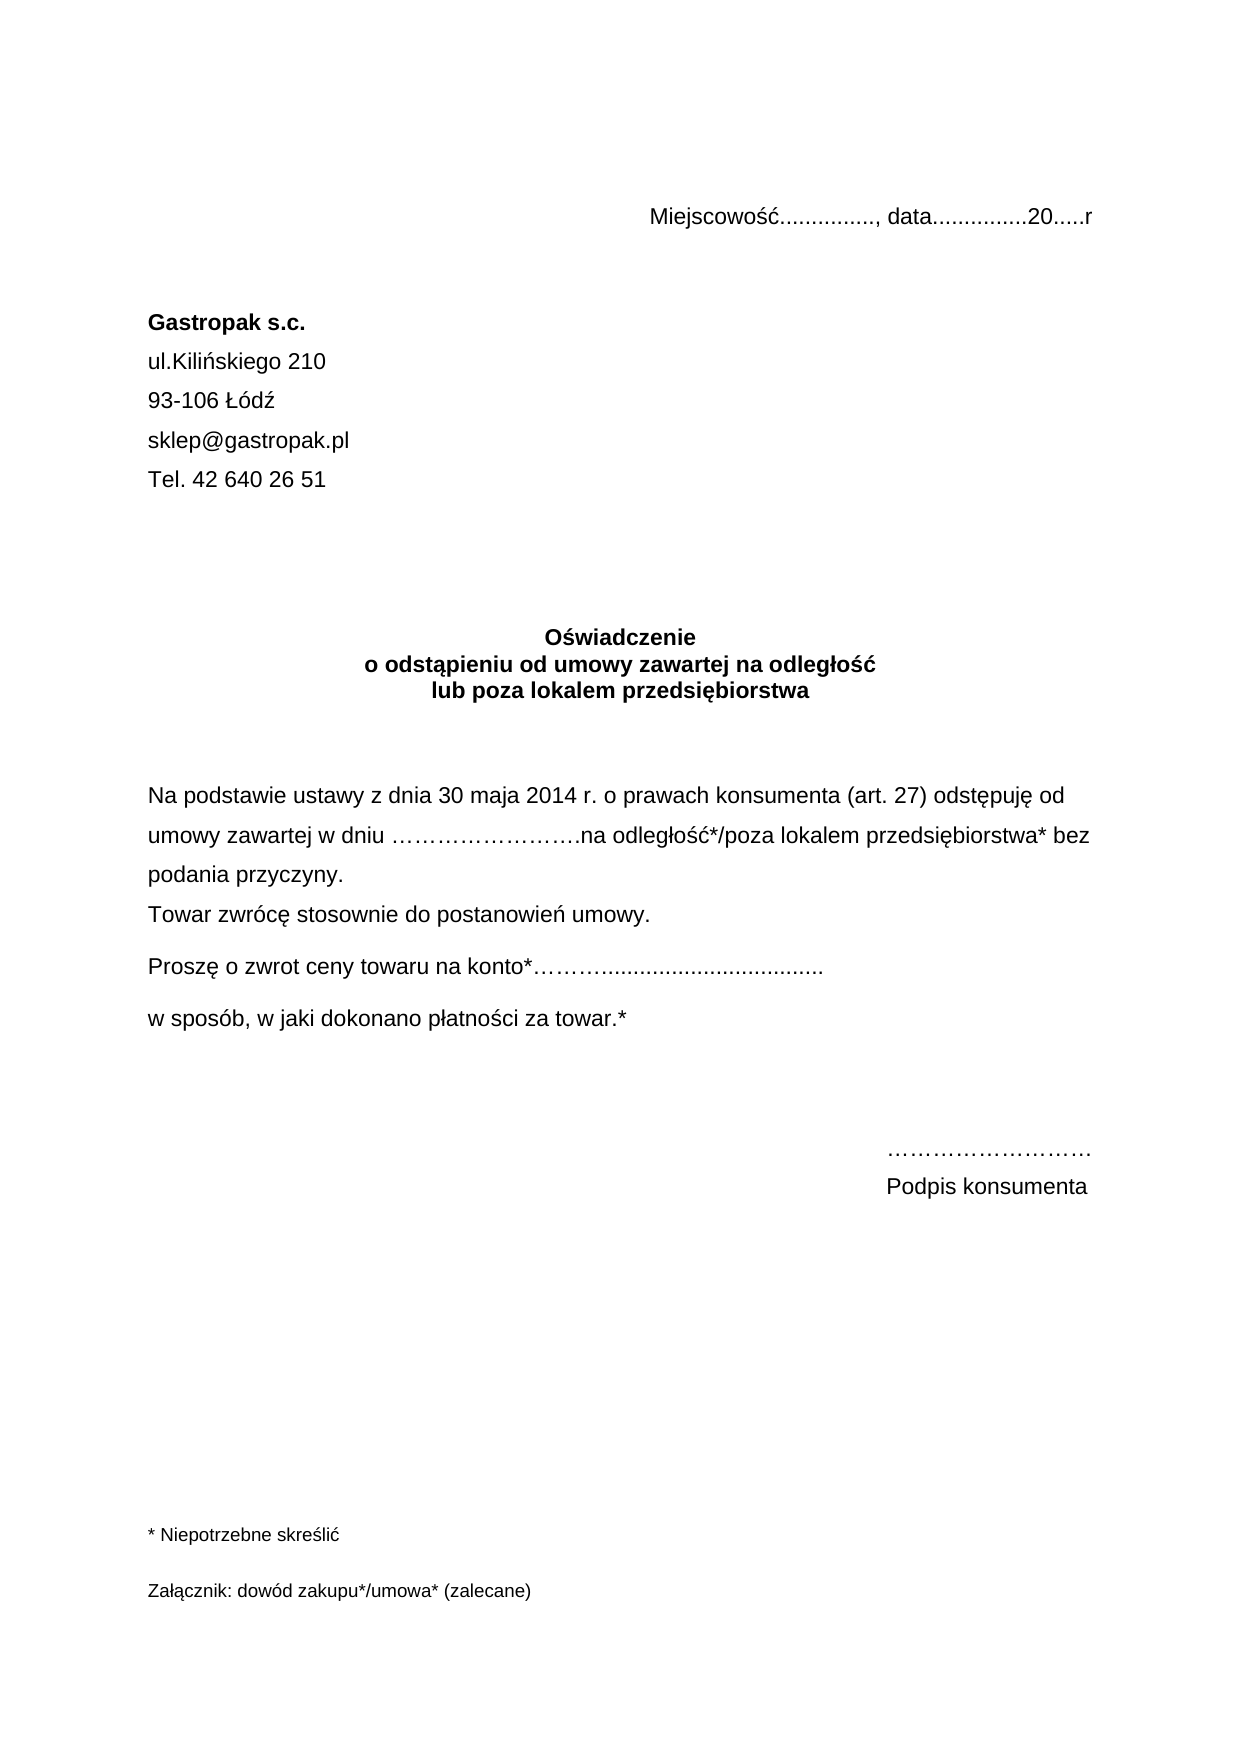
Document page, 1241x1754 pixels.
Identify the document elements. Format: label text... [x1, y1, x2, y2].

text lub poza lokalem przedsiębiorstwa [148, 677, 1093, 703]
text Oświadczenie [148, 624, 1093, 651]
text Towar zwrócę stosownie do postanowień umowy. [148, 901, 1093, 927]
text Podpis konsumenta [886, 1173, 1093, 1200]
text o odstąpieniu od umowy zawartej na odległość [148, 651, 1093, 677]
text Proszę o zwrot ceny towaru na konto*………................................... [148, 953, 1093, 979]
text Miejscowość..............., data...............20.....r [148, 203, 1093, 229]
text Gastropak s.c. ul.Kilińskiego 210 93-106 Łódź [148, 308, 1093, 414]
text sklep@gastropak.pl Tel. 42 640 26 51 [148, 427, 1093, 493]
text ……………………… [886, 1134, 1093, 1161]
text * Niepotrzebne skreślić [148, 1524, 1093, 1546]
text Załącznik: dowód zakupu*/umowa* (zalecane) [148, 1580, 1093, 1601]
text Na podstawie ustawy z dnia 30 maja 2014 r. o prawach konsumenta (art. 27) odstępuję od umowy zawartej w dniu …………………….na odległość*/poza lokalem przedsiębiorstwa* bez podania przyczyny. [148, 782, 1093, 888]
text w sposób, w jaki dokonano płatności za towar.* [148, 1005, 1093, 1031]
